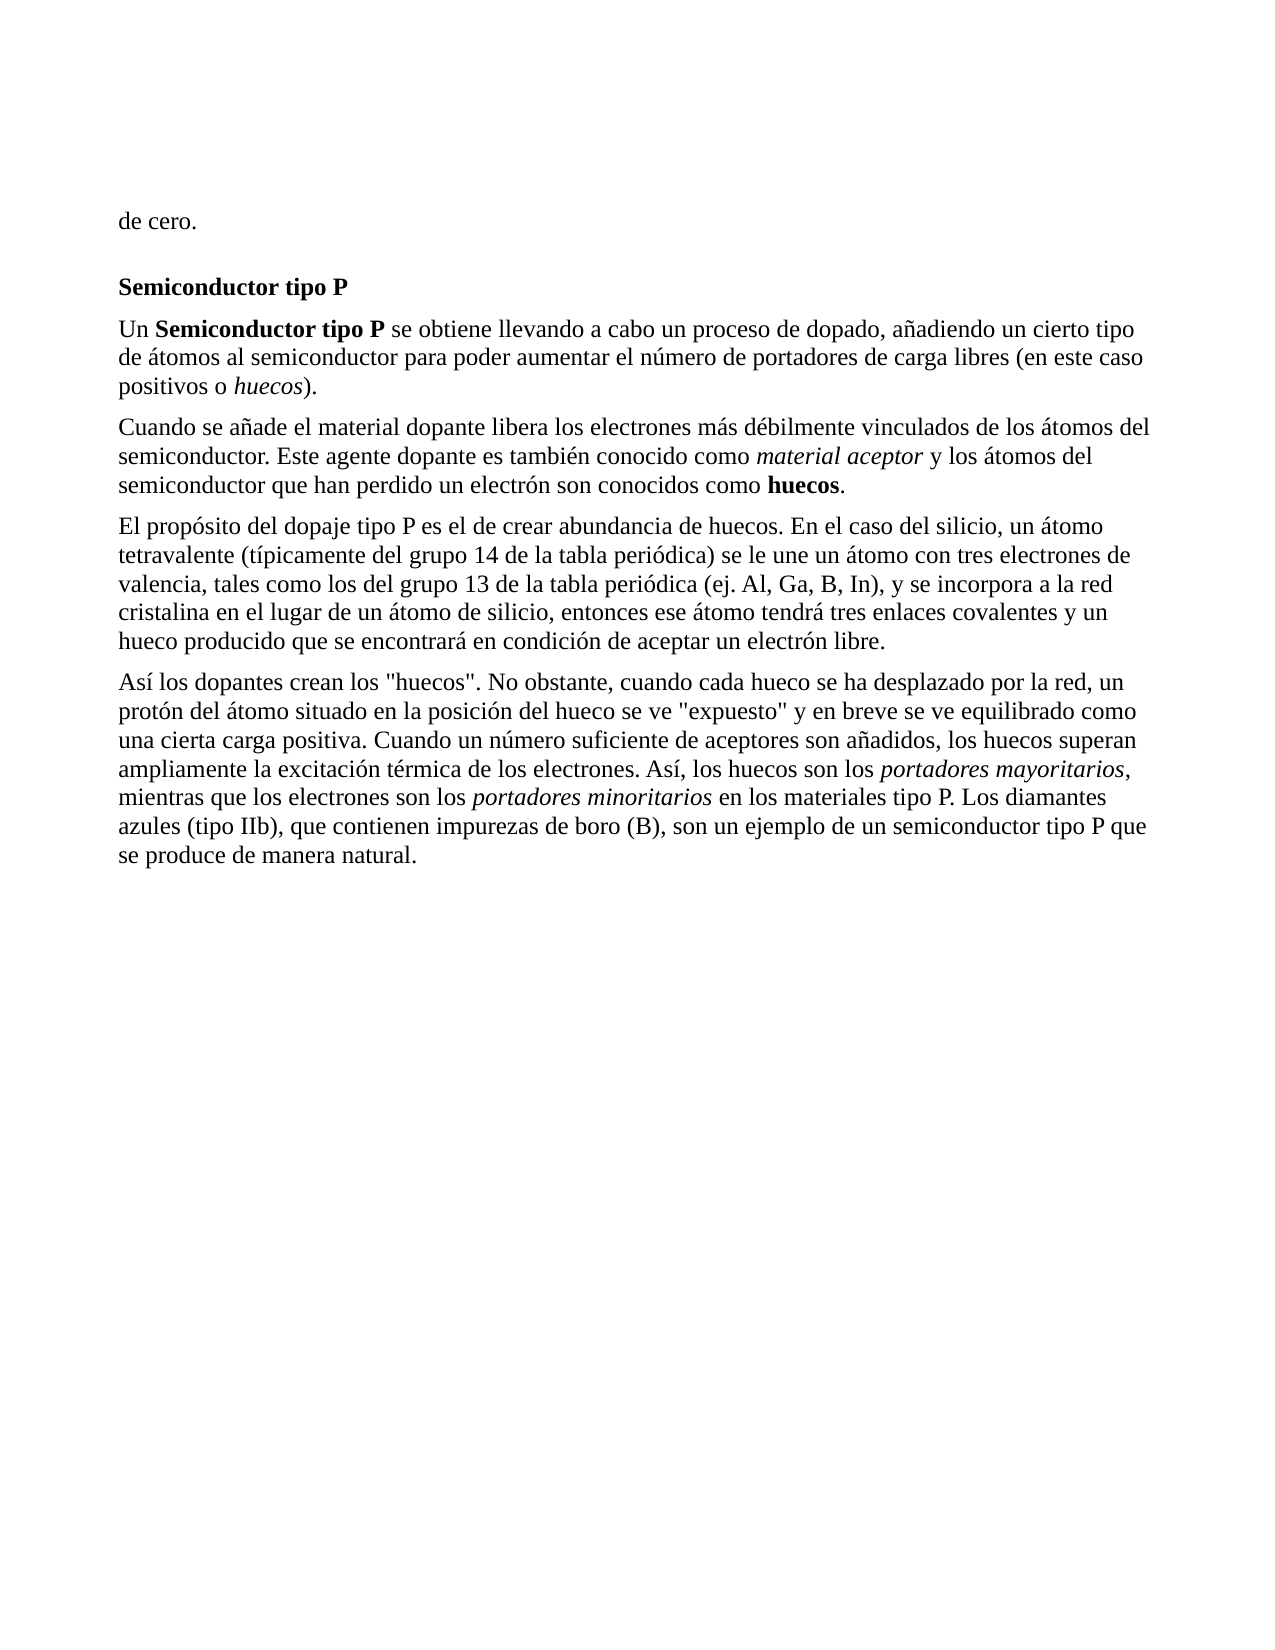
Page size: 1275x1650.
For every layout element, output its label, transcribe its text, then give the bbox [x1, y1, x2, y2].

text Cuando se añade el material dopante libera los electrones más débilmente vinculados de los átomos del semiconductor. Este agente dopante es también conocido como material aceptor y los átomos del semiconductor que han perdido un electrón son conocidos como huecos. [118, 412, 1157, 499]
text Un Semiconductor tipo P se obtiene llevando a cabo un proceso de dopado, añadiendo un cierto tipo de átomos al semiconductor para poder aumentar el número de portadores de carga libres (en este caso positivos o huecos). [118, 314, 1157, 400]
text de cero. [118, 206, 1157, 235]
subtitle Semiconductor tipo P [118, 272, 1157, 301]
text Así los dopantes crean los "huecos". No obstante, cuando cada hueco se ha desplazado por la red, un protón del átomo situado en la posición del hueco se ve "expuesto" y en breve se ve equilibrado como una cierta carga positiva. Cuando un número suficiente de aceptores son añadidos, los huecos superan ampliamente la excitación térmica de los electrones. Así, los huecos son los portadores mayoritarios, mientras que los electrones son los portadores minoritarios en los materiales tipo P. Los diamantes azules (tipo IIb), que contienen impurezas de boro (B), son un ejemplo de un semiconductor tipo P que se produce de manera natural. [118, 667, 1157, 869]
text El propósito del dopaje tipo P es el de crear abundancia de huecos. En el caso del silicio, un átomo tetravalente (típicamente del grupo 14 de la tabla periódica) se le une un átomo con tres electrones de valencia, tales como los del grupo 13 de la tabla periódica (ej. Al, Ga, B, In), y se incorpora a la red cristalina en el lugar de un átomo de silicio, entonces ese átomo tendrá tres enlaces covalentes y un hueco producido que se encontrará en condición de aceptar un electrón libre. [118, 511, 1157, 655]
